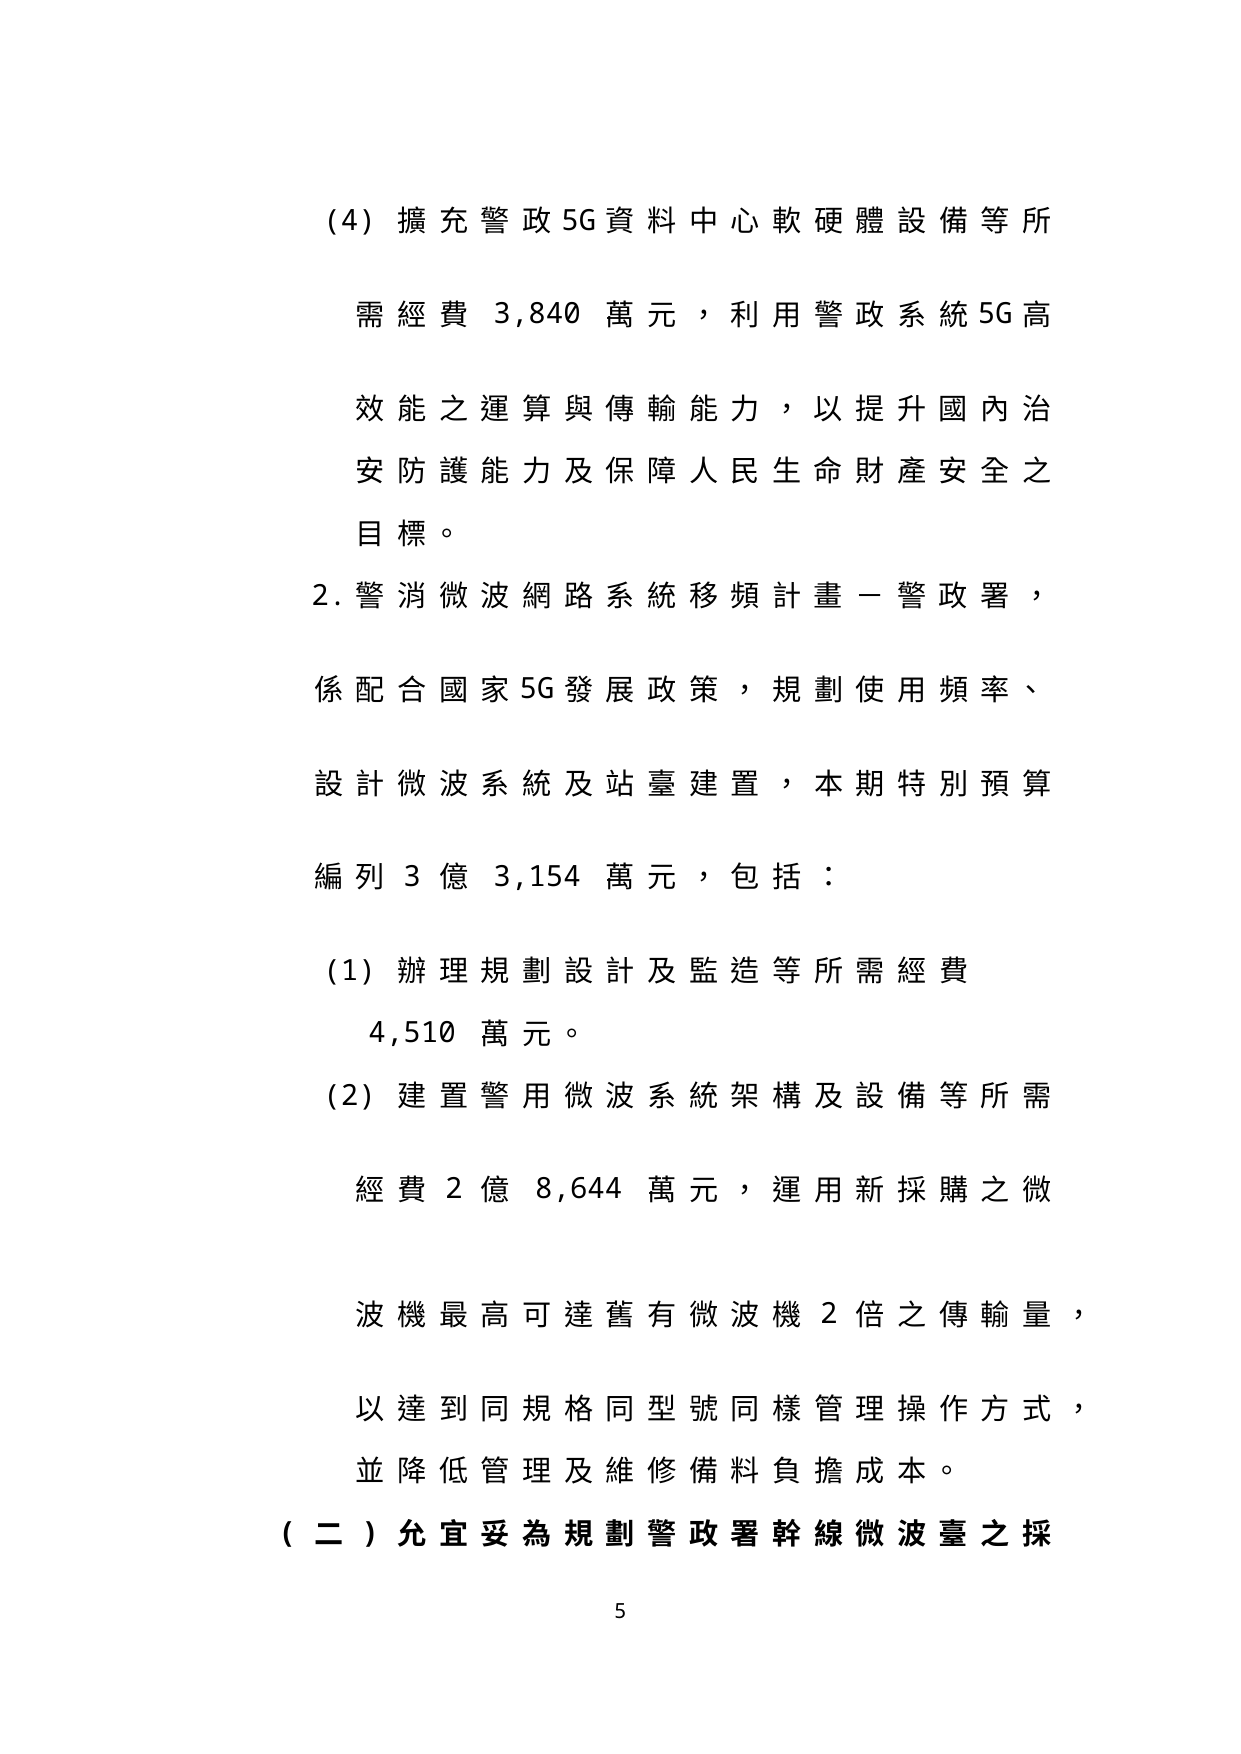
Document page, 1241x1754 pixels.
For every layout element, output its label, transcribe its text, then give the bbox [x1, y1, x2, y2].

text (2)建置警用微波系統架構及設備等所需經費2億8,644萬元，運用新採購之微波機最高可達舊有微波機2倍之傳輸量，以達到同規格同型號同樣管理操作方式，並降低管理及維修備料負擔成本。 [301, 1052, 1058, 1490]
text (4)擴充警政5G資料中心軟硬體設備等所需經費3,840萬元，利用警政系統5G高效能之運算與傳輸能力，以提升國內治安防護能力及保障人民生命財產安全之目標。 [301, 177, 1058, 552]
text (1)辦理規劃設計及監造等所需經費4,510萬元。 [301, 927, 1058, 1052]
text (二)允宜妥為規劃警政署幹線微波臺之採 [242, 1490, 1058, 1552]
text 2.警消微波網路系統移頻計畫－警政署，係配合國家5G發展政策，規劃使用頻率、設計微波系統及站臺建置，本期特別預算編列3億3,154萬元，包括： [271, 552, 1058, 927]
